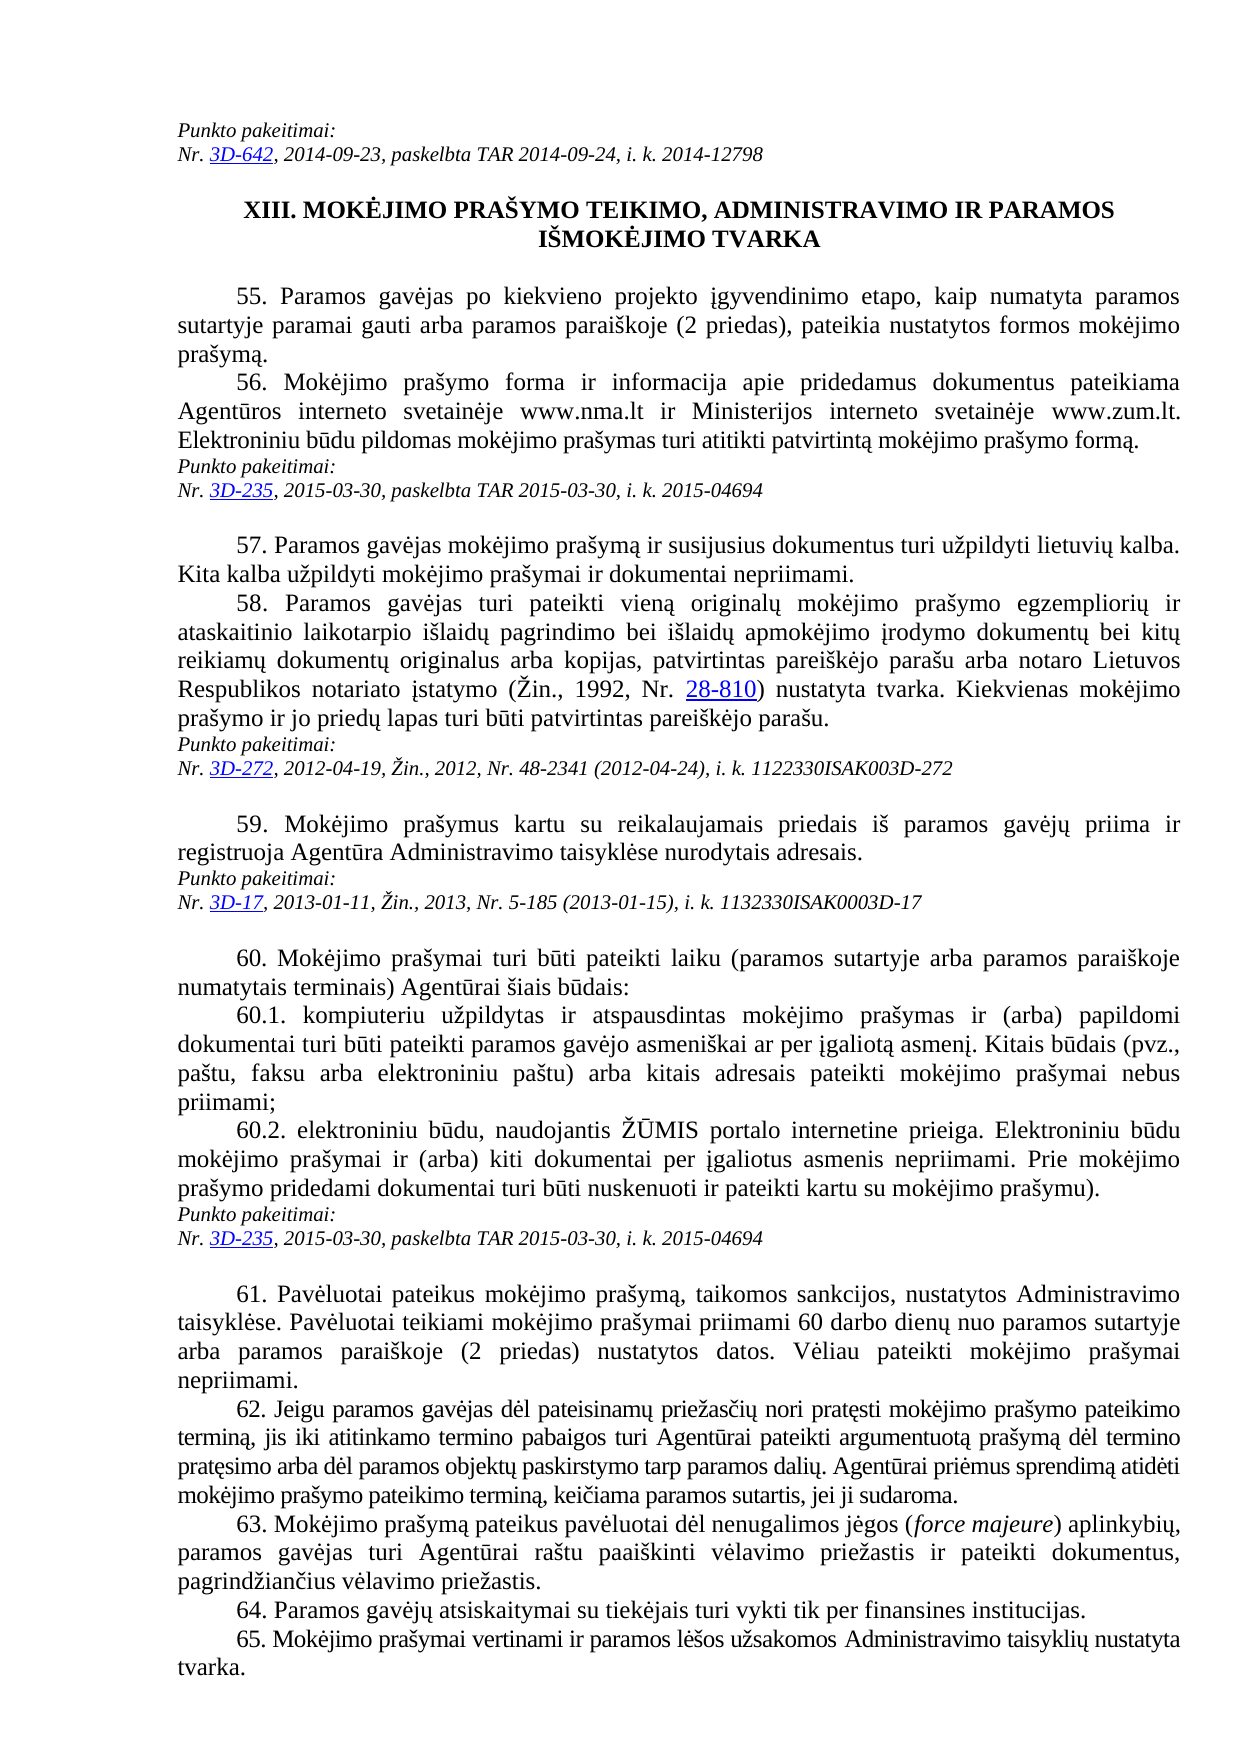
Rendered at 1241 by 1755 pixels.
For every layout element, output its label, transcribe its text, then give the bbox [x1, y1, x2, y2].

text 60.1. kompiuteriu užpildytas ir atspausdintas mokėjimo prašymas ir (arba) papildomi dokumentai turi būti pateikti paramos gavėjo asmeniškai ar per įgaliotą asmenį. Kitais būdais (pvz., paštu, faksu arba elektroniniu paštu) arba kitais adresais pateikti mokėjimo prašymai nebus priimami; [177, 1001, 1181, 1116]
text 56. Mokėjimo prašymo forma ir informacija apie pridedamus dokumentus pateikiama Agentūros interneto svetainėje www.nma.lt ir Ministerijos interneto svetainėje www.zum.lt. Elektroniniu būdu pildomas mokėjimo prašymas turi atitikti patvirtintą mokėjimo prašymo formą. [177, 367, 1181, 454]
text 61. Pavėluotai pateikus mokėjimo prašymą, taikomos sankcijos, nustatytos Administravimo taisyklėse. Pavėluotai teikiami mokėjimo prašymai priimami 60 darbo dienų nuo paramos sutartyje arba paramos paraiškoje (2 priedas) nustatytos datos. Vėliau pateikti mokėjimo prašymai nepriimami. [177, 1279, 1181, 1394]
text Punkto pakeitimai: [177, 118, 1181, 142]
text Punkto pakeitimai: [177, 1202, 1181, 1226]
text 62. Jeigu paramos gavėjas dėl pateisinamų priežasčių nori pratęsti mokėjimo prašymo pateikimo terminą, jis iki atitinkamo termino pabaigos turi Agentūrai pateikti argumentuotą prašymą dėl termino pratęsimo arba dėl paramos objektų paskirstymo tarp paramos dalių. Agentūrai priėmus sprendimą atidėti mokėjimo prašymo pateikimo terminą, keičiama paramos sutartis, jei ji sudaroma. [177, 1394, 1181, 1509]
text Punkto pakeitimai: [177, 732, 1181, 756]
text 59. Mokėjimo prašymus kartu su reikalaujamais priedais iš paramos gavėjų priima ir registruoja Agentūra Administravimo taisyklėse nurodytais adresais. [177, 809, 1181, 866]
text Nr. 3D-272, 2012-04-19, Žin., 2012, Nr. 48-2341 (2012-04-24), i. k. 1122330ISAK003D-272 [177, 756, 1181, 780]
text 60. Mokėjimo prašymai turi būti pateikti laiku (paramos sutartyje arba paramos paraiškoje numatytais terminais) Agentūrai šiais būdais: [177, 943, 1181, 1001]
text 63. Mokėjimo prašymą pateikus pavėluotai dėl nenugalimos jėgos (force majeure) aplinkybių, paramos gavėjas turi Agentūrai raštu paaiškinti vėlavimo priežastis ir pateikti dokumentus, pagrindžiančius vėlavimo priežastis. [177, 1509, 1181, 1595]
text Punkto pakeitimai: [177, 866, 1181, 890]
text 55. Paramos gavėjas po kiekvieno projekto įgyvendinimo etapo, kaip numatyta paramos sutartyje paramai gauti arba paramos paraiškoje (2 priedas), pateikia nustatytos formos mokėjimo prašymą. [177, 281, 1181, 367]
text Nr. 3D-235, 2015-03-30, paskelbta TAR 2015-03-30, i. k. 2015-04694 [177, 1226, 1181, 1250]
text Nr. 3D-235, 2015-03-30, paskelbta TAR 2015-03-30, i. k. 2015-04694 [177, 478, 1181, 502]
text 64. Paramos gavėjų atsiskaitymai su tiekėjais turi vykti tik per finansines institucijas. [177, 1595, 1181, 1624]
text 58. Paramos gavėjas turi pateikti vieną originalų mokėjimo prašymo egzempliorių ir ataskaitinio laikotarpio išlaidų pagrindimo bei išlaidų apmokėjimo įrodymo dokumentų bei kitų reikiamų dokumentų originalus arba kopijas, patvirtintas pareiškėjo parašu arba notaro Lietuvos Respublikos notariato įstatymo (Žin., 1992, Nr. 28-810) nustatyta tvarka. Kiekvienas mokėjimo prašymo ir jo priedų lapas turi būti patvirtintas pareiškėjo parašu. [177, 588, 1181, 732]
text 65. Mokėjimo prašymai vertinami ir paramos lėšos užsakomos Administravimo taisyklių nustatyta tvarka. [177, 1624, 1181, 1681]
text 57. Paramos gavėjas mokėjimo prašymą ir susijusius dokumentus turi užpildyti lietuvių kalba. Kita kalba užpildyti mokėjimo prašymai ir dokumentai nepriimami. [177, 531, 1181, 588]
text XIII. MOKĖJIMO PRAŠYMO TEIKIMO, ADMINISTRAVIMO IR PARAMOS IŠMOKĖJIMO TVARKA [177, 195, 1181, 252]
text Nr. 3D-642, 2014-09-23, paskelbta TAR 2014-09-24, i. k. 2014-12798 [177, 142, 1181, 166]
text Punkto pakeitimai: [177, 454, 1181, 478]
text 60.2. elektroniniu būdu, naudojantis ŽŪMIS portalo internetine prieiga. Elektroniniu būdu mokėjimo prašymai ir (arba) kiti dokumentai per įgaliotus asmenis nepriimami. Prie mokėjimo prašymo pridedami dokumentai turi būti nuskenuoti ir pateikti kartu su mokėjimo prašymu). [177, 1116, 1181, 1202]
text Nr. 3D-17, 2013-01-11, Žin., 2013, Nr. 5-185 (2013-01-15), i. k. 1132330ISAK0003D-17 [177, 890, 1181, 914]
